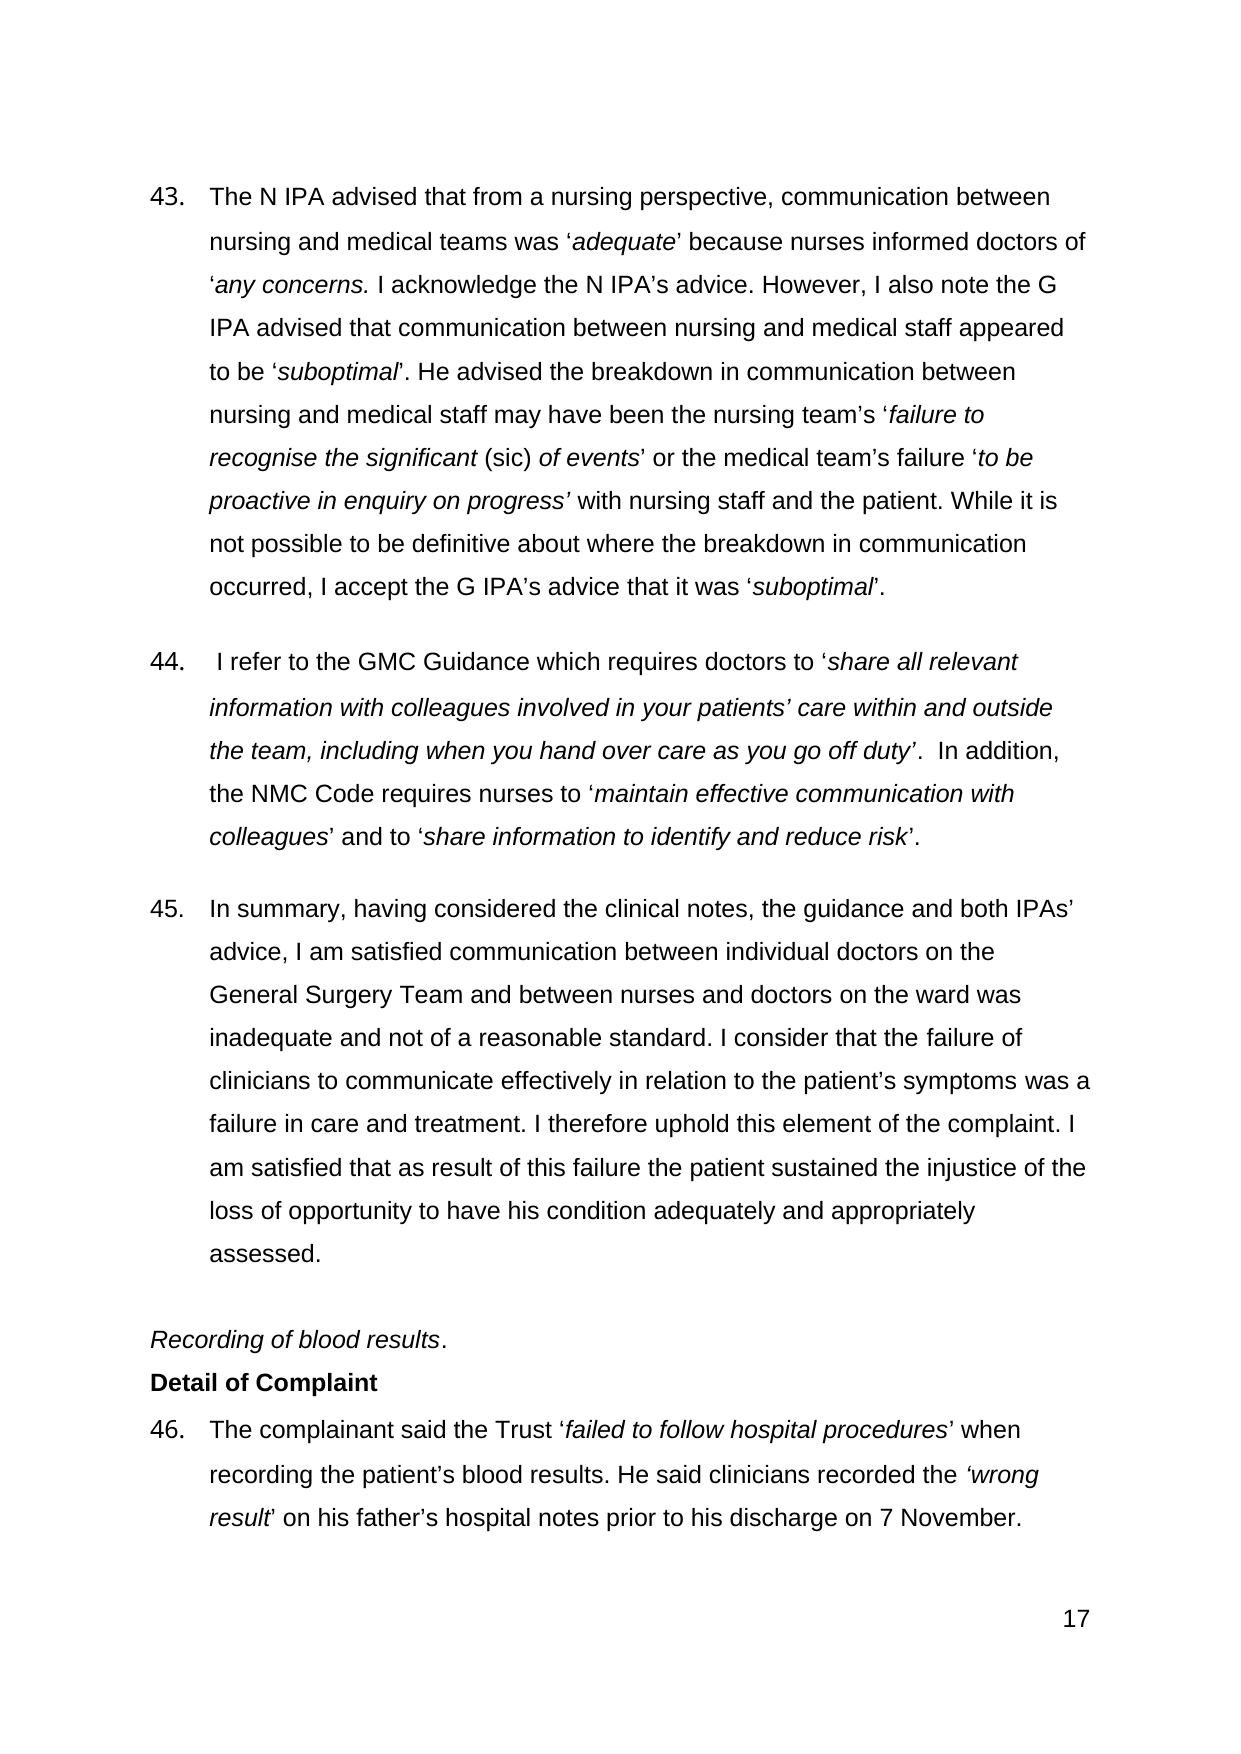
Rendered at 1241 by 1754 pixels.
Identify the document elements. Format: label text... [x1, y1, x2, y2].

list I refer to the GMC Guidance which requires doctors to ‘share all relevant information with colleagues involved in your patients’ care within and outside the team, including when you hand over care as you go off duty’. In addition, the NMC Code requires nurses to ‘maintain effective communication with colleagues’ and to ‘share information to identify and reduce risk’. [150, 644, 1090, 851]
text Recording of blood results. [150, 1325, 1090, 1354]
list In summary, having considered the clinical notes, the guidance and both IPAs’ advice, I am satisfied communication between individual doctors on the General Surgery Team and between nurses and doctors on the ward was inadequate and not of a reasonable standard. I consider that the failure of clinicians to communicate effectively in relation to the patient’s symptoms was a failure in care and treatment. I therefore uphold this element of the complaint. I am satisfied that as result of this failure the patient sustained the injustice of the loss of opportunity to have his condition adequately and appropriately assessed. [150, 894, 1090, 1267]
list The complainant said the Trust ‘failed to follow hospital procedures’ when recording the patient’s blood results. He said clinicians recorded the ‘wrong result’ on his father’s hospital notes prior to his discharge on 7 November. [150, 1411, 1090, 1532]
list The N IPA advised that from a nursing perspective, communication between nursing and medical teams was ‘adequate’ because nurses informed doctors of ‘any concerns. I acknowledge the N IPA’s advice. However, I also note the G IPA advised that communication between nursing and medical staff appeared to be ‘suboptimal’. He advised the breakdown in communication between nursing and medical staff may have been the nursing team’s ‘failure to recognise the significant (sic) of events’ or the medical team’s failure ‘to be proactive in enquiry on progress’ with nursing staff and the patient. While it is not possible to be definitive about where the breakdown in communication occurred, I accept the G IPA’s advice that it was ‘suboptimal’. [150, 179, 1090, 601]
text Detail of Complaint [150, 1368, 1090, 1397]
